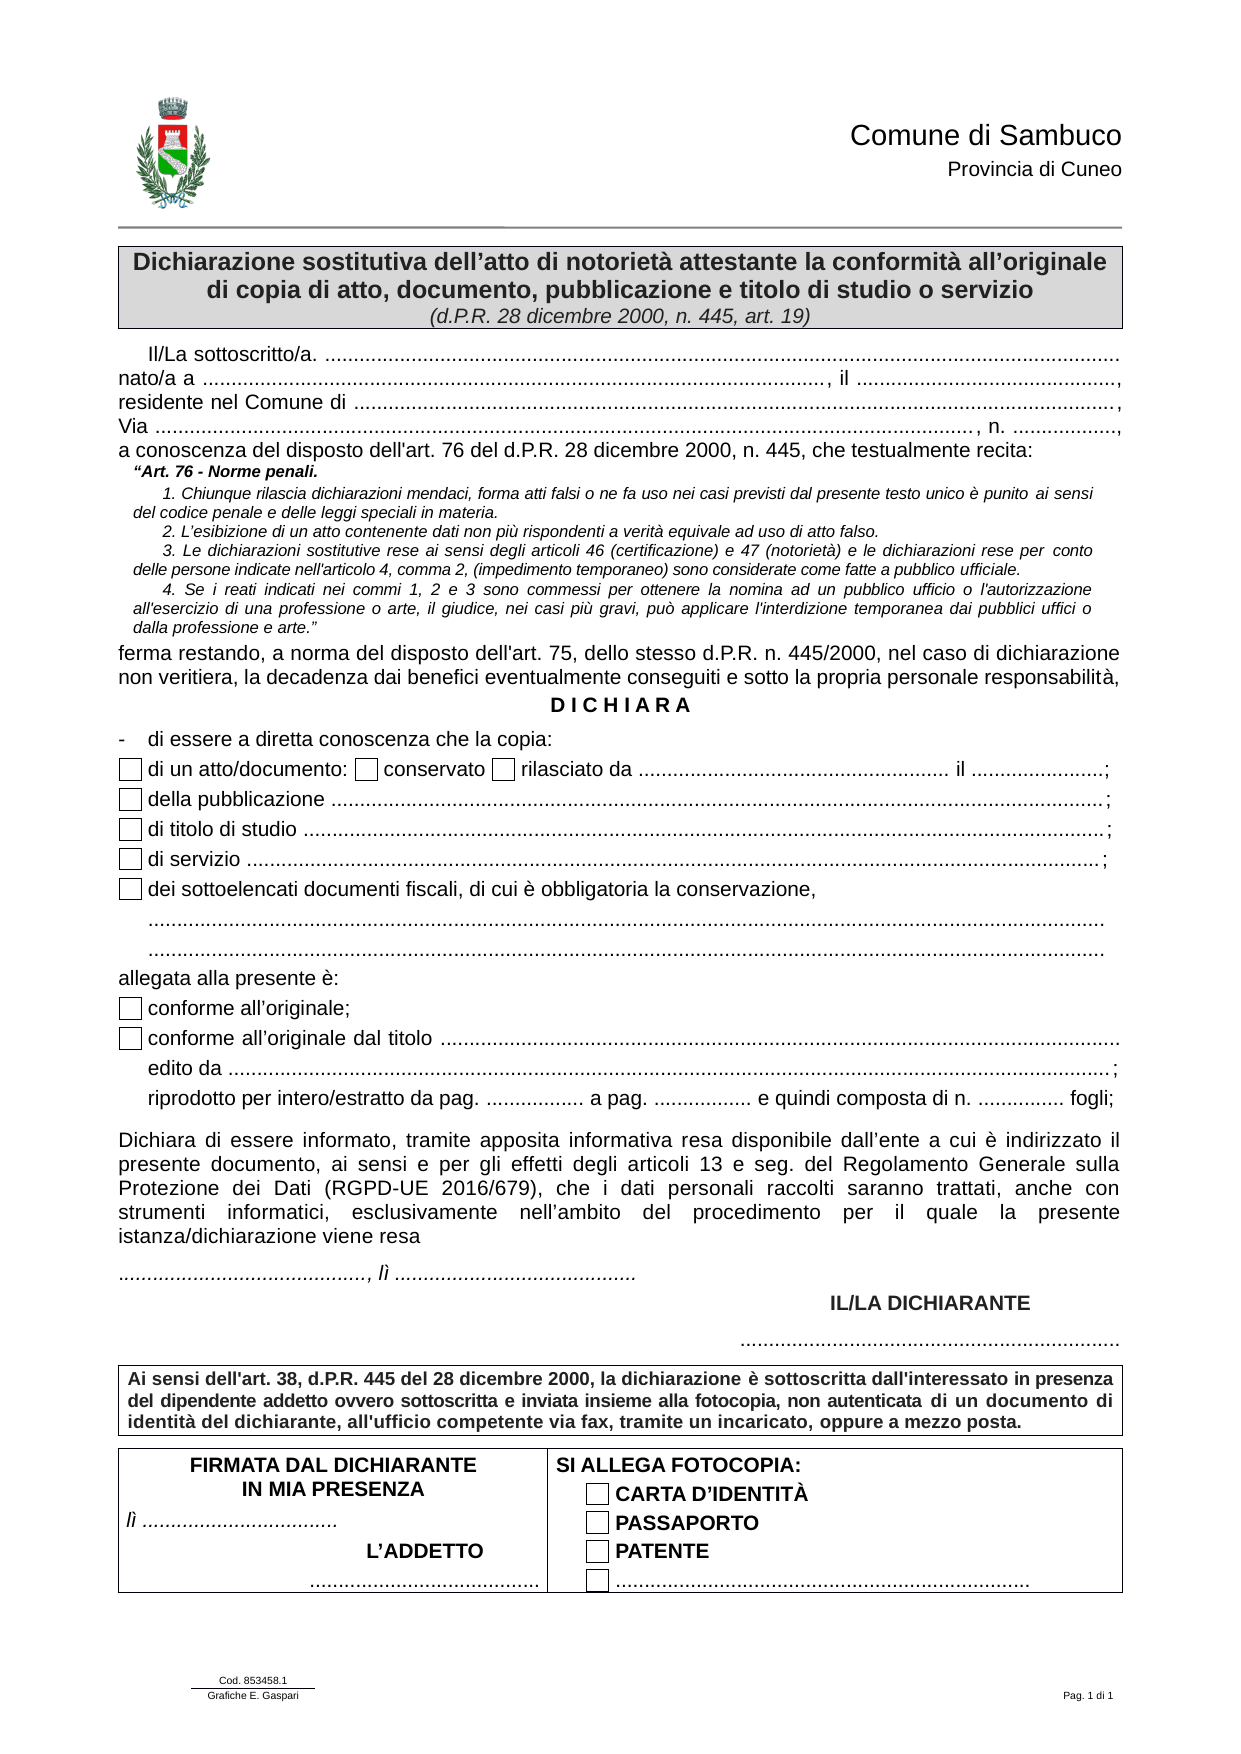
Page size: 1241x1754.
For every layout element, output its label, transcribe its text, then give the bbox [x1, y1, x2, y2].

text 1. Chiunque rilascia dichiarazioni mendaci, forma atti falsi o ne fa uso nei casi previsti dal presente testo unico è punito ai sensi del codice penale e delle leggi speciali in materia. [133, 483, 1093, 522]
text 4. Se i reati indicati nei commi 1, 2 e 3 sono commessi per ottenere la nomina ad un pubblico ufficio o l'autorizzazione all'esercizio di una professione o arte, il giudice, nei casi più gravi, può applicare l'interdizione temporanea dai pubblici uffici o dalla professione e arte.” [133, 579, 1093, 637]
text Dichiara di essere informato, tramite apposita informativa resa disponibile dall’ente a cui è indirizzato il presente documento, ai sensi e per gli effetti degli articoli 13 e seg. del Regolamento Generale sulla Protezione dei Dati (RGPD-UE 2016/679), che i dati personali raccolti saranno trattati, anche con strumenti informatici, esclusivamente nell’ambito del procedimento per il quale la presente istanza/dichiarazione viene resa [118, 1128, 1122, 1248]
text di titolo di studio ...........................................................................................................................................; [118, 817, 1122, 841]
table_header SI ALLEGA FOTOCOPIA: CARTA D’IDENTITÀ PASSAPORTO PATENTE ........................................................................ [548, 1449, 1122, 1592]
text “Art. 76 - Norme penali. [133, 461, 1093, 481]
text allegata alla presente è: [118, 966, 1122, 990]
text riprodotto per intero/estratto da pag. ................. a pag. ................. e quindi composta di n. ............... fogli; [118, 1086, 1122, 1110]
text ...................................................................................................................................................................... [118, 936, 1122, 960]
picture [122, 87, 224, 219]
text D I C H I A R A [118, 693, 1122, 717]
text dei sottoelencati documenti fiscali, di cui è obbligatoria la conservazione, [118, 877, 1122, 901]
text di servizio ....................................................................................................................................................; [118, 847, 1122, 871]
table_header Ai sensi dell'art. 38, d.P.R. 445 del 28 dicembre 2000, la dichiarazione è sottoscritta dall'interessato in presenza del dipendente addetto ovvero sottoscritta e inviata insieme alla fotocopia, non autenticata di un documento di identità del dichiarante, all'ufficio competente via fax, tramite un incaricato, oppure a mezzo posta. [119, 1366, 1122, 1434]
text 3. Le dichiarazioni sostitutive rese ai sensi degli articoli 46 (certificazione) e 47 (notorietà) e le dichiarazioni rese per conto delle persone indicate nell'articolo 4, comma 2, (impedimento temporaneo) sono considerate come fatte a pubblico ufficiale. [133, 541, 1093, 579]
text 2. L’esibizione di un atto contenente dati non più rispondenti a verità equivale ad uso di atto falso. [133, 522, 1093, 541]
text conforme all’originale; [118, 996, 1122, 1020]
text - di essere a diretta conoscenza che la copia: [118, 727, 1122, 751]
table_header Dichiarazione sostitutiva dell’atto di notorietà attestante la conformità all’originale di copia di atto, documento, pubblicazione e titolo di studio o servizio (d.P.R. 28 dicembre 2000, n. 445, art. 19) [119, 247, 1122, 328]
text della pubblicazione ......................................................................................................................................; [118, 787, 1122, 811]
text .................................................................. [738, 1326, 1122, 1350]
text ..........................................., lì .......................................... [118, 1261, 1122, 1284]
text di un atto/documento: conservato rilasciato da ...................................................... il .......................; [118, 757, 1122, 781]
text conforme all’originale dal titolo ...................................................................................................................... edito da .........................................................................................................................................................; [118, 1026, 1122, 1080]
table_header FIRMATA DAL DICHIARANTE IN MIA PRESENZA lì .................................. L’ADDETTO ........................................ [119, 1449, 547, 1592]
text IL/LA DICHIARANTE [738, 1290, 1122, 1314]
text Il/La sottoscritto/a. .......................................................................................................................................... nato/a a ............................................................................................................, il ............................................., residente nel Comune di ...................................................................................................................................., Via .............................................................................................................................................., n. .................., a conoscenza del disposto dell'art. 76 del d.P.R. 28 dicembre 2000, n. 445, che testualmente recita: [118, 342, 1122, 461]
text ferma restando, a norma del disposto dell'art. 75, dello stesso d.P.R. n. 445/2000, nel caso di dichiarazione non veritiera, la decadenza dai benefici eventualmente conseguiti e sotto la propria personale responsabilità, [118, 641, 1122, 689]
text ...................................................................................................................................................................... [118, 906, 1122, 930]
text Comune di Sambuco [224, 118, 1122, 152]
text Provincia di Cuneo [224, 157, 1122, 181]
